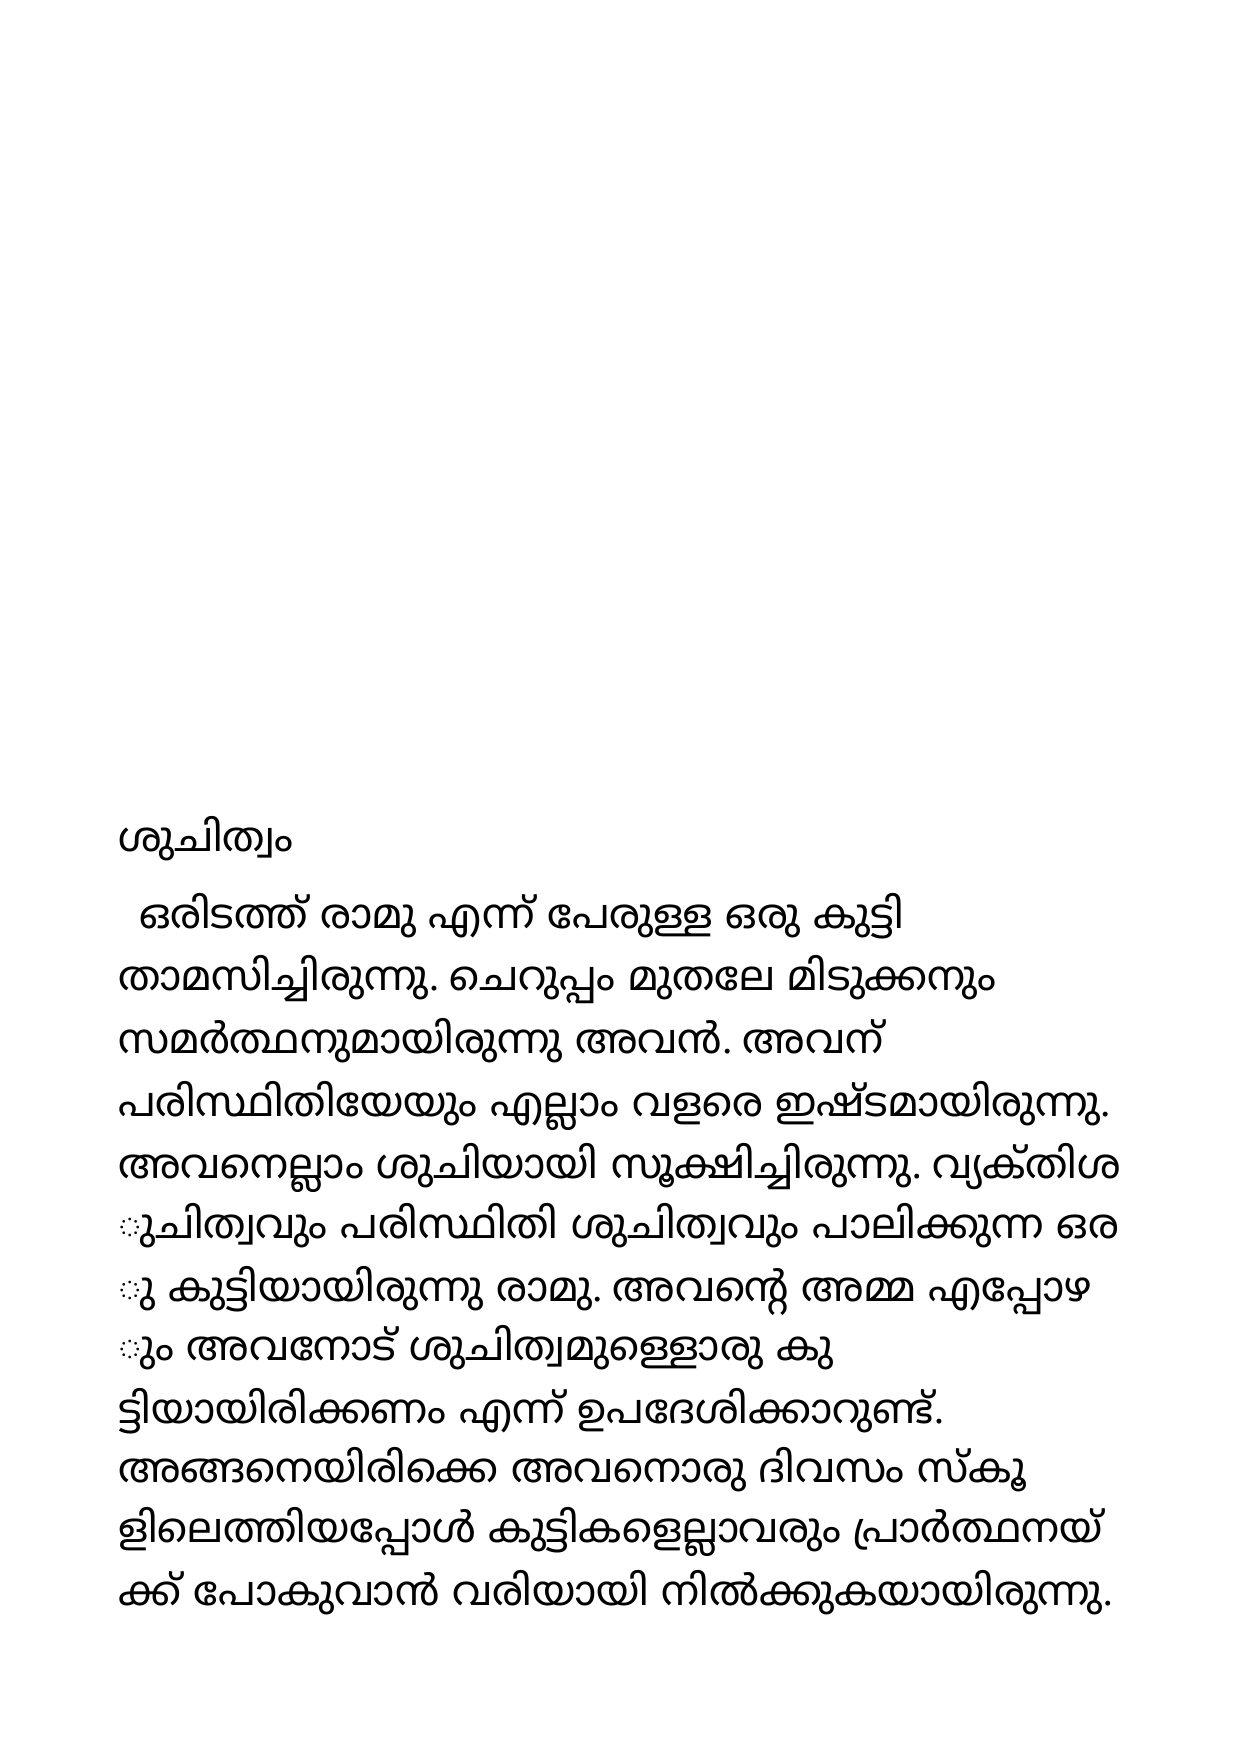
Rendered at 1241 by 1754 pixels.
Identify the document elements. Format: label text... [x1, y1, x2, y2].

text ഒരിടത്ത് രാമ‍ു എന്ന് പേര‍ുള്ള ഒര‍ു ക‍ുട്ടി താമസിച്ചിര‍ുന്ന‍ു. ചെറ‍ുപ്പം മ‍ുതലേ മിട‍ുക്കന‍ും സമർത്ഥന‍ുമായിര‍ുന്ന‍ു അവൻ. അവന് പരിസ്ഥിതിയേയ‍ും എല്ലാം വളരെ ഇഷ്‍ടമായിര‍ുന്ന‍ു. അവനെല്ലാം ശ‍ുചിയായി സ‍ൂക്ഷിച്ചിര‍ുന്ന‍ു. വ്യക‍്തിശ‍ുചിത്വവ‍ും പരിസ്ഥിതി ശ‍ുചിത്വവ‍ും പാലിക്ക‍ുന്ന ഒര‍ു ക‍ുട്ടിയായിര‍ുന്ന‍ു രാമ‍ു. അവന്റെ അമ്മ എപ്പോഴ‍ും അവനോട് ശ‍ുചിത്വമ‍ുള്ളൊര‍ു ക‍ുട്ടിയായിരിക്കണം എന്ന് ഉപദേശിക്കാറ‍ുണ്ട്. അങ്ങനെയിരിക്കെ അവനൊര‍ു ദിവസം സ്‍ക‍ൂളിലെത്തിയപ്പോൾ ക‍ുട്ടികളെല്ലാവര‍ും പ്രാർത്ഥനയ്‍ക്ക് പോക‍ുവാൻ വരിയായി നിൽക്ക‍ുകയായിര‍ുന്ന‍ു. [118, 889, 1122, 1621]
text ശ‍ുചിത്വം [118, 815, 1122, 867]
